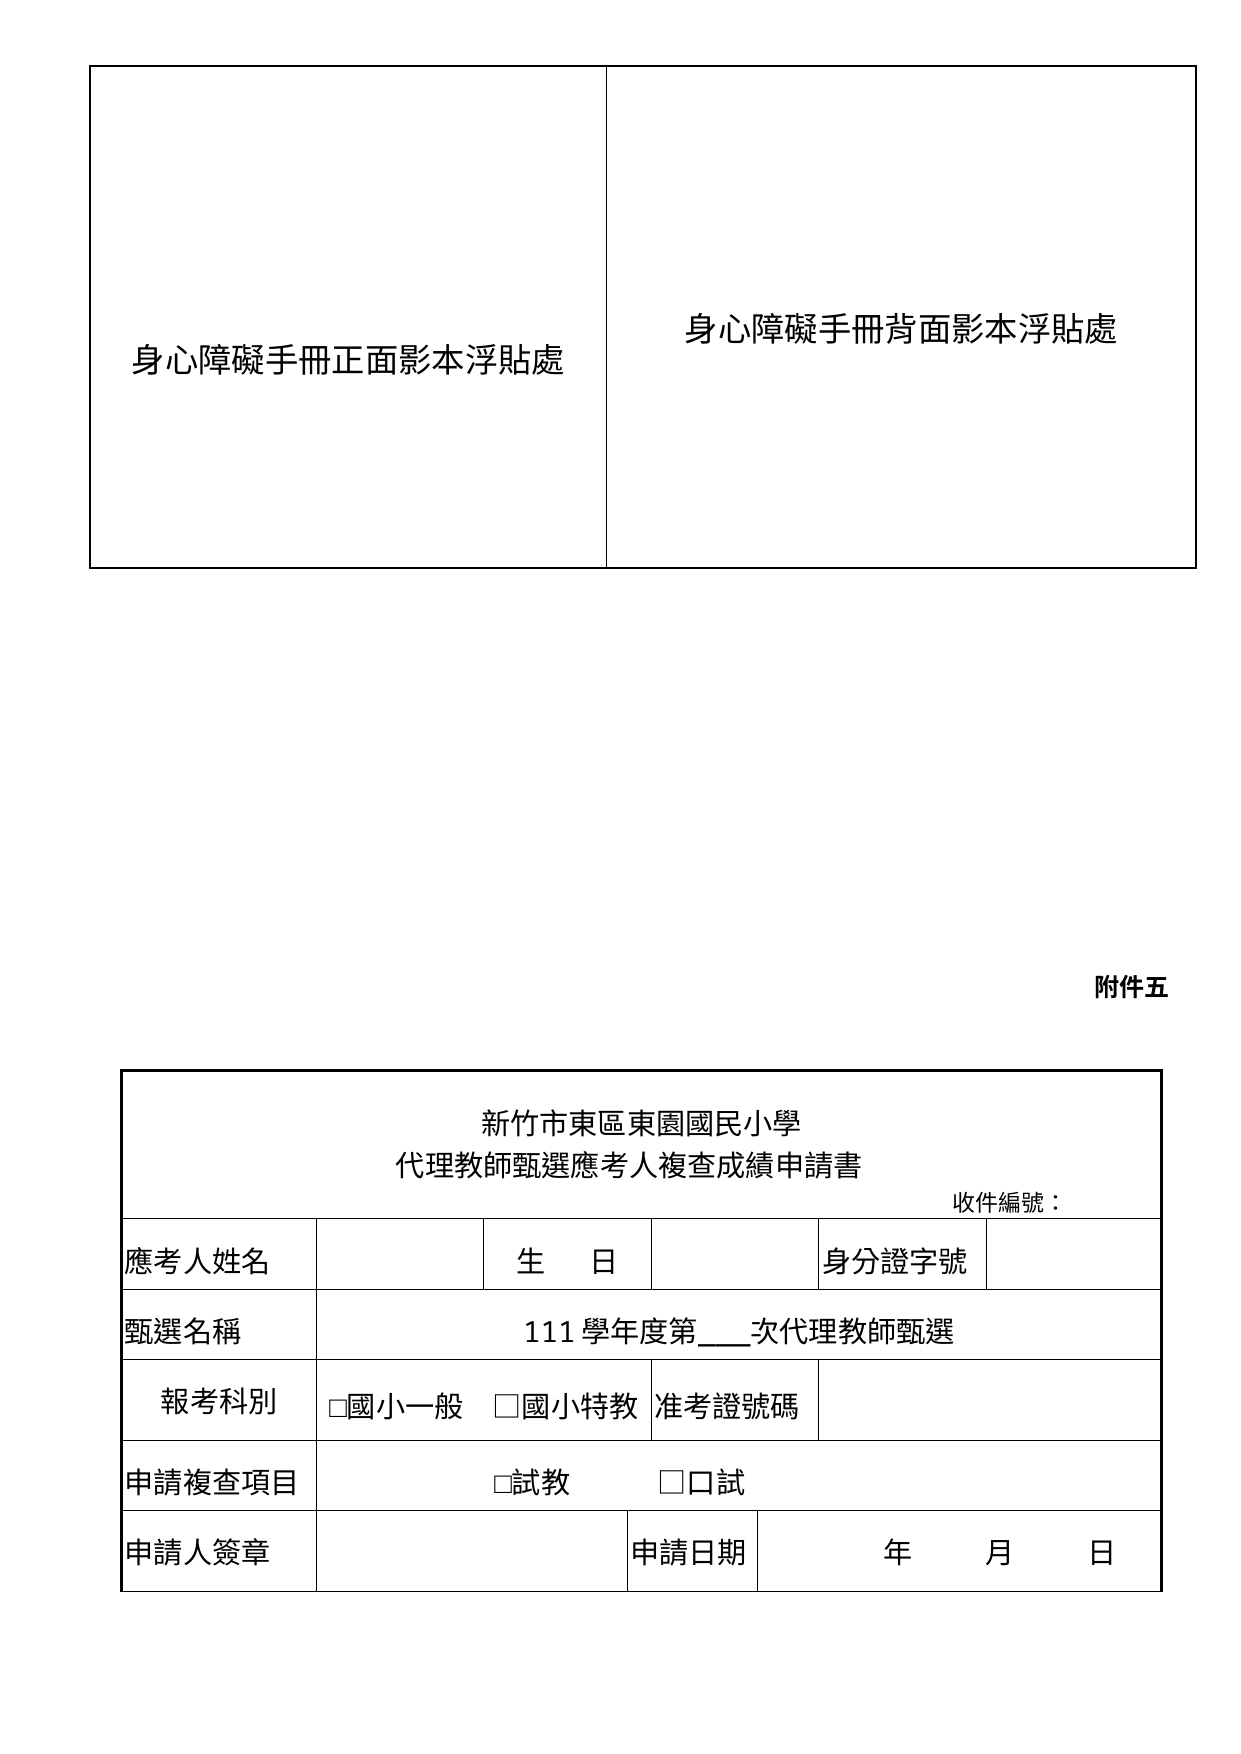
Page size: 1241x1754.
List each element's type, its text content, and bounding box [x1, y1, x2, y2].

table_cell 准考證號碼 [652, 1360, 818, 1439]
table_cell [987, 1219, 1160, 1289]
table_cell □國小一般 □國小特教 [317, 1360, 651, 1439]
table_cell [652, 1219, 818, 1289]
table_cell 申請複查項目 [123, 1441, 316, 1510]
table_cell [317, 1511, 627, 1591]
table_cell 報考科別 [123, 1360, 316, 1439]
table_cell 身心障礙手冊正面影本浮貼處 [91, 67, 606, 567]
table_cell [819, 1360, 1160, 1439]
table_cell 生 日 [484, 1219, 651, 1289]
table_cell 申請日期 [628, 1511, 757, 1591]
table_cell 身分證字號 [819, 1219, 986, 1289]
table_cell □試教 □口試 [317, 1441, 1160, 1510]
text 附件五 [71, 944, 1169, 1006]
table_cell 身心障礙手冊背面影本浮貼處 [607, 67, 1195, 567]
table_cell 年 月 日 [758, 1511, 1160, 1591]
table_cell 111學年度第___次代理教師甄選 [317, 1290, 1160, 1359]
table_cell 申請人簽章 [123, 1511, 316, 1591]
table_header 新竹市東區東園國民小學 代理教師甄選應考人複查成績申請書 收件編號： [123, 1072, 1160, 1218]
table_cell [317, 1219, 483, 1289]
table_cell 應考人姓名 [123, 1219, 316, 1289]
table_cell 甄選名稱 [123, 1290, 316, 1359]
